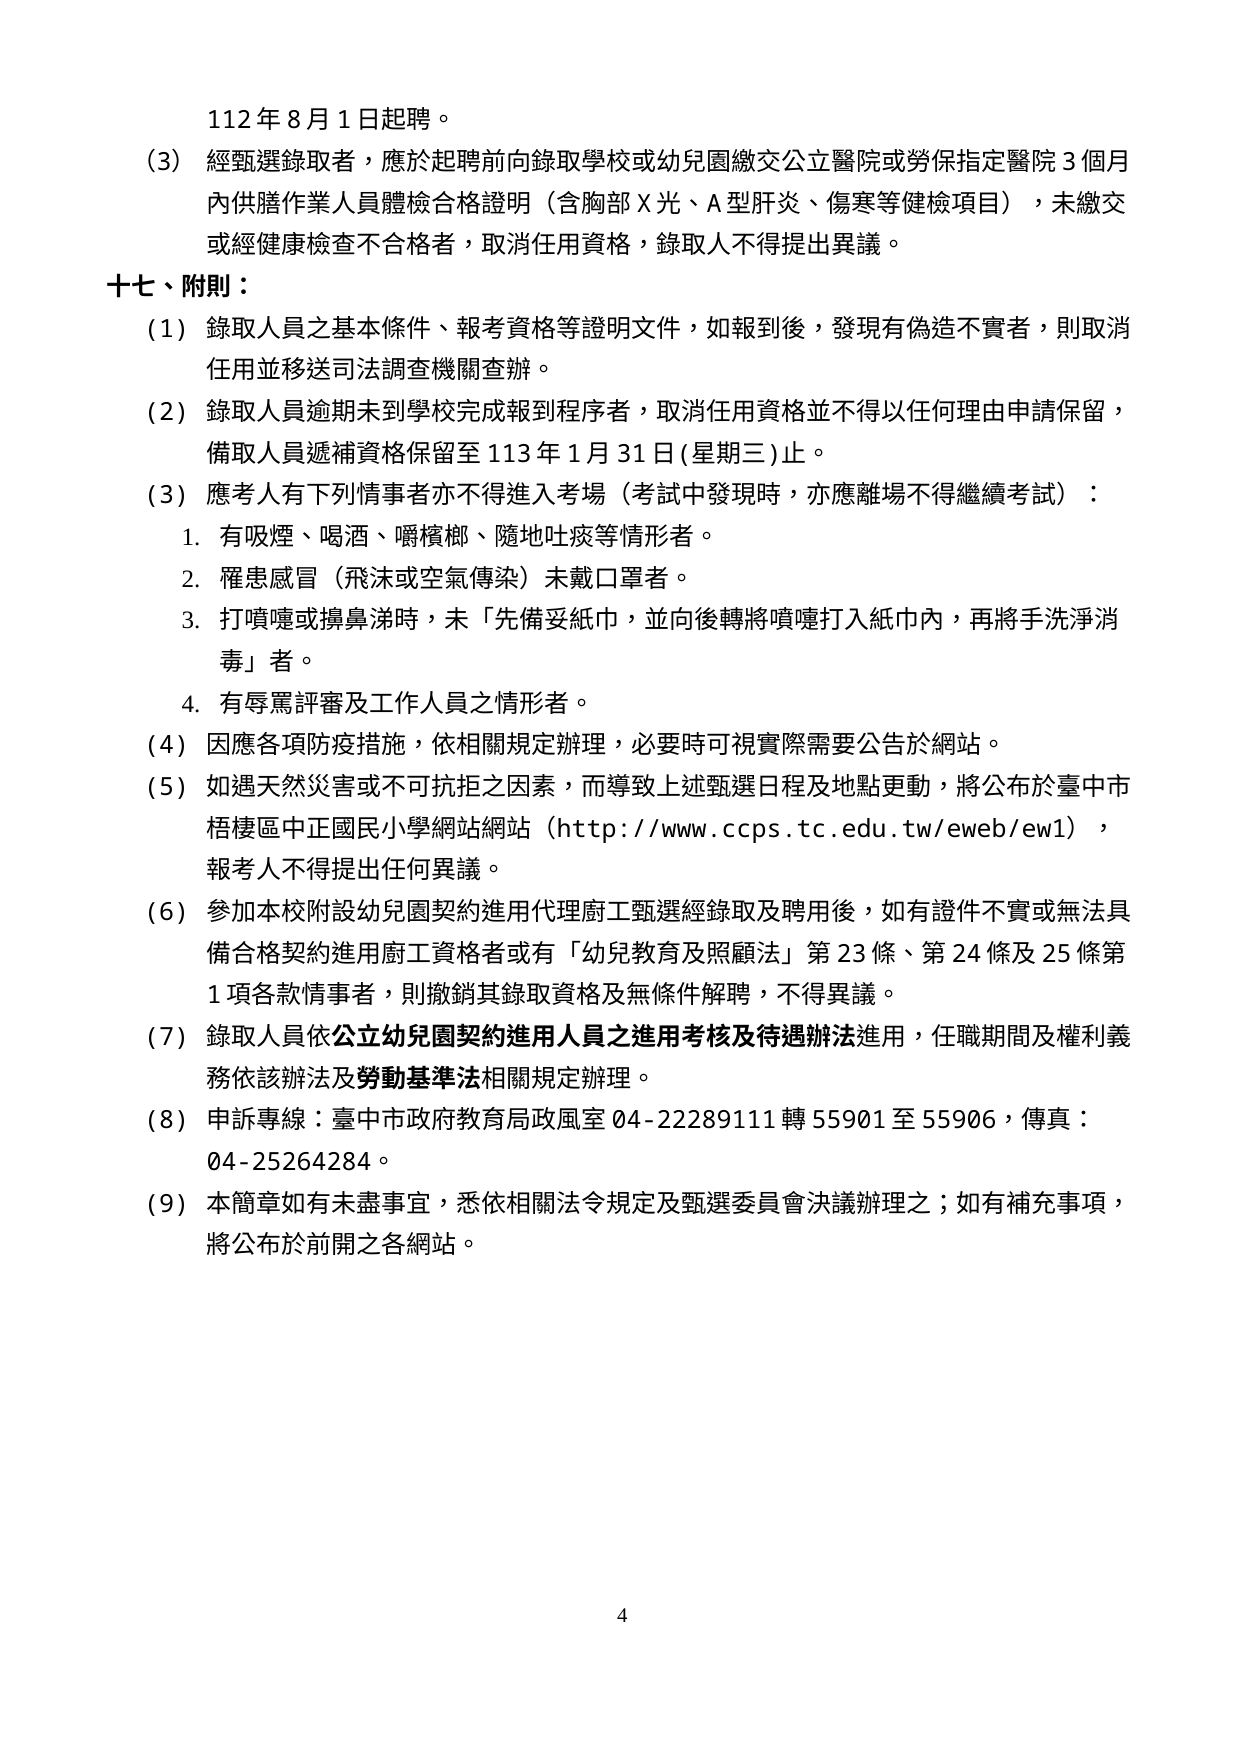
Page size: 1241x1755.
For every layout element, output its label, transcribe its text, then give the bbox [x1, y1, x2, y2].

list 打噴嚏或擤鼻涕時，未「先備妥紙巾，並向後轉將噴嚏打入紙巾內，再將手洗淨消毒」者。 [181, 596, 1137, 679]
list 本簡章如有未盡事宜，悉依相關法令規定及甄選委員會決議辦理之；如有補充事項，將公布於前開之各網站。 [144, 1179, 1137, 1262]
list 有吸煙、喝酒、嚼檳榔、隨地吐痰等情形者。 [181, 512, 1137, 554]
list 應考人有下列情事者亦不得進入考場（考試中發現時，亦應離場不得繼續考試）： [144, 471, 1137, 512]
list 有辱罵評審及工作人員之情形者。 [181, 679, 1137, 721]
list 申訴專線：臺中市政府教育局政風室04-22289111轉55901至55906，傳真：04-25264284。 [144, 1096, 1137, 1179]
list 因應各項防疫措施，依相關規定辦理，必要時可視實際需要公告於網站。 [144, 721, 1137, 762]
list 錄取人員依公立幼兒園契約進用人員之進用考核及待遇辦法進用，任職期間及權利義務依該辦法及勞動基準法相關規定辦理。 [144, 1012, 1137, 1096]
list 參加本校附設幼兒園契約進用代理廚工甄選經錄取及聘用後，如有證件不實或無法具備合格契約進用廚工資格者或有「幼兒教育及照顧法」第23條、第24條及25條第1項各款情事者，則撤銷其錄取資格及無條件解聘，不得異議。 [144, 887, 1137, 1012]
list 錄取人員之基本條件、報考資格等證明文件，如報到後，發現有偽造不實者，則取消任用並移送司法調查機關查辦。 [144, 304, 1137, 387]
list 如遇天然災害或不可抗拒之因素，而導致上述甄選日程及地點更動，將公布於臺中市梧棲區中正國民小學網站網站（http://www.ccps.tc.edu.tw/eweb/ew1），報考人不得提出任何異議。 [144, 762, 1137, 887]
list 錄取人員逾期未到學校完成報到程序者，取消任用資格並不得以任何理由申請保留，備取人員遞補資格保留至113年1月31日(星期三)止。 [144, 387, 1137, 471]
list 112年8月1日起聘。 [131, 96, 1137, 137]
list 罹患感冒（飛沫或空氣傳染）未戴口罩者。 [181, 554, 1137, 596]
list 經甄選錄取者，應於起聘前向錄取學校或幼兒園繳交公立醫院或勞保指定醫院3個月內供膳作業人員體檢合格證明（含胸部X光、A型肝炎、傷寒等健檢項目），未繳交或經健康檢查不合格者，取消任用資格，錄取人不得提出異議。 [131, 137, 1137, 262]
text 十七、附則： [106, 262, 1137, 304]
